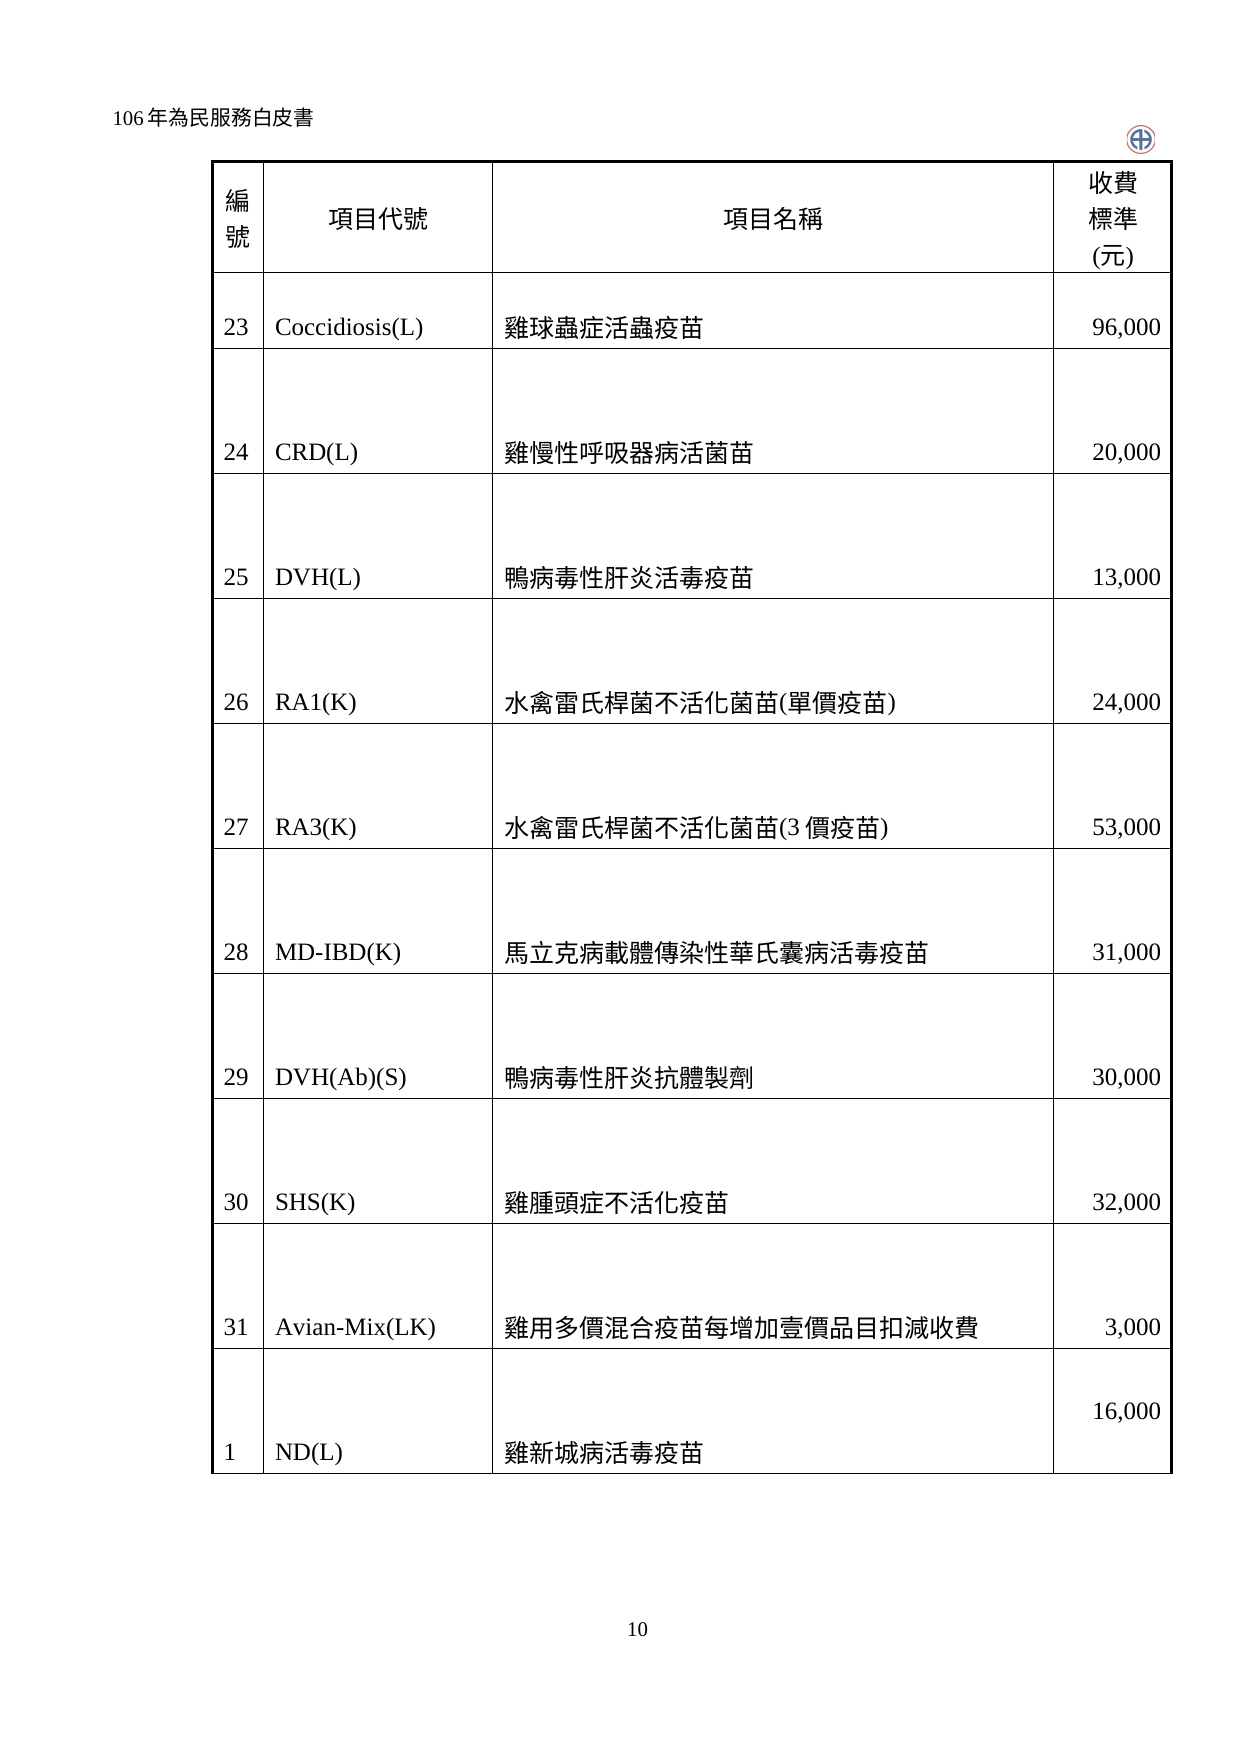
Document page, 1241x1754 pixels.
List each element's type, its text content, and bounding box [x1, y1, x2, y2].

table_cell RA3(K) [264, 724, 492, 847]
table_cell 25 [214, 474, 263, 597]
table_cell 13,000 [1054, 474, 1170, 597]
table_cell 1 [214, 1349, 263, 1472]
table_cell 53,000 [1054, 724, 1170, 847]
table_cell ND(L) [264, 1349, 492, 1472]
table_cell 雞新城病活毒疫苗 [493, 1349, 1053, 1472]
table_cell 雞慢性呼吸器病活菌苗 [493, 349, 1053, 472]
table_cell CRD(L) [264, 349, 492, 472]
table_cell DVH(L) [264, 474, 492, 597]
table_header 收費 標準 (元) [1054, 163, 1170, 272]
table_cell 24 [214, 349, 263, 472]
table_cell Avian-Mix(LK) [264, 1224, 492, 1347]
table_header 編號 [214, 163, 263, 272]
table_cell 馬立克病載體傳染性華氏囊病活毒疫苗 [493, 849, 1053, 972]
table_cell 水禽雷氏桿菌不活化菌苗(3價疫苗) [493, 724, 1053, 847]
table_cell 28 [214, 849, 263, 972]
table_cell 26 [214, 599, 263, 722]
table_cell 20,000 [1054, 349, 1170, 472]
table_cell 31 [214, 1224, 263, 1347]
table_cell 水禽雷氏桿菌不活化菌苗(單價疫苗) [493, 599, 1053, 722]
table_cell 鴨病毒性肝炎活毒疫苗 [493, 474, 1053, 597]
table_cell 29 [214, 974, 263, 1097]
table_cell 3,000 [1054, 1224, 1170, 1347]
table_cell Coccidiosis(L) [264, 273, 492, 347]
table_cell 23 [214, 273, 263, 347]
table_cell 雞球蟲症活蟲疫苗 [493, 273, 1053, 347]
table_cell 24,000 [1054, 599, 1170, 722]
table_cell 30 [214, 1099, 263, 1222]
table_cell RA1(K) [264, 599, 492, 722]
table_cell 16,000 [1054, 1349, 1170, 1472]
table_cell 雞用多價混合疫苗每增加壹價品目扣減收費 [493, 1224, 1053, 1347]
table_cell MD-IBD(K) [264, 849, 492, 972]
table_cell SHS(K) [264, 1099, 492, 1222]
table_header 項目名稱 [493, 163, 1053, 272]
table_cell 鴨病毒性肝炎抗體製劑 [493, 974, 1053, 1097]
table_header 項目代號 [264, 163, 492, 272]
table_cell 31,000 [1054, 849, 1170, 972]
table_cell DVH(Ab)(S) [264, 974, 492, 1097]
table_cell 32,000 [1054, 1099, 1170, 1222]
table_cell 雞腫頭症不活化疫苗 [493, 1099, 1053, 1222]
table_cell 96,000 [1054, 273, 1170, 347]
table_cell 27 [214, 724, 263, 847]
table_cell 30,000 [1054, 974, 1170, 1097]
